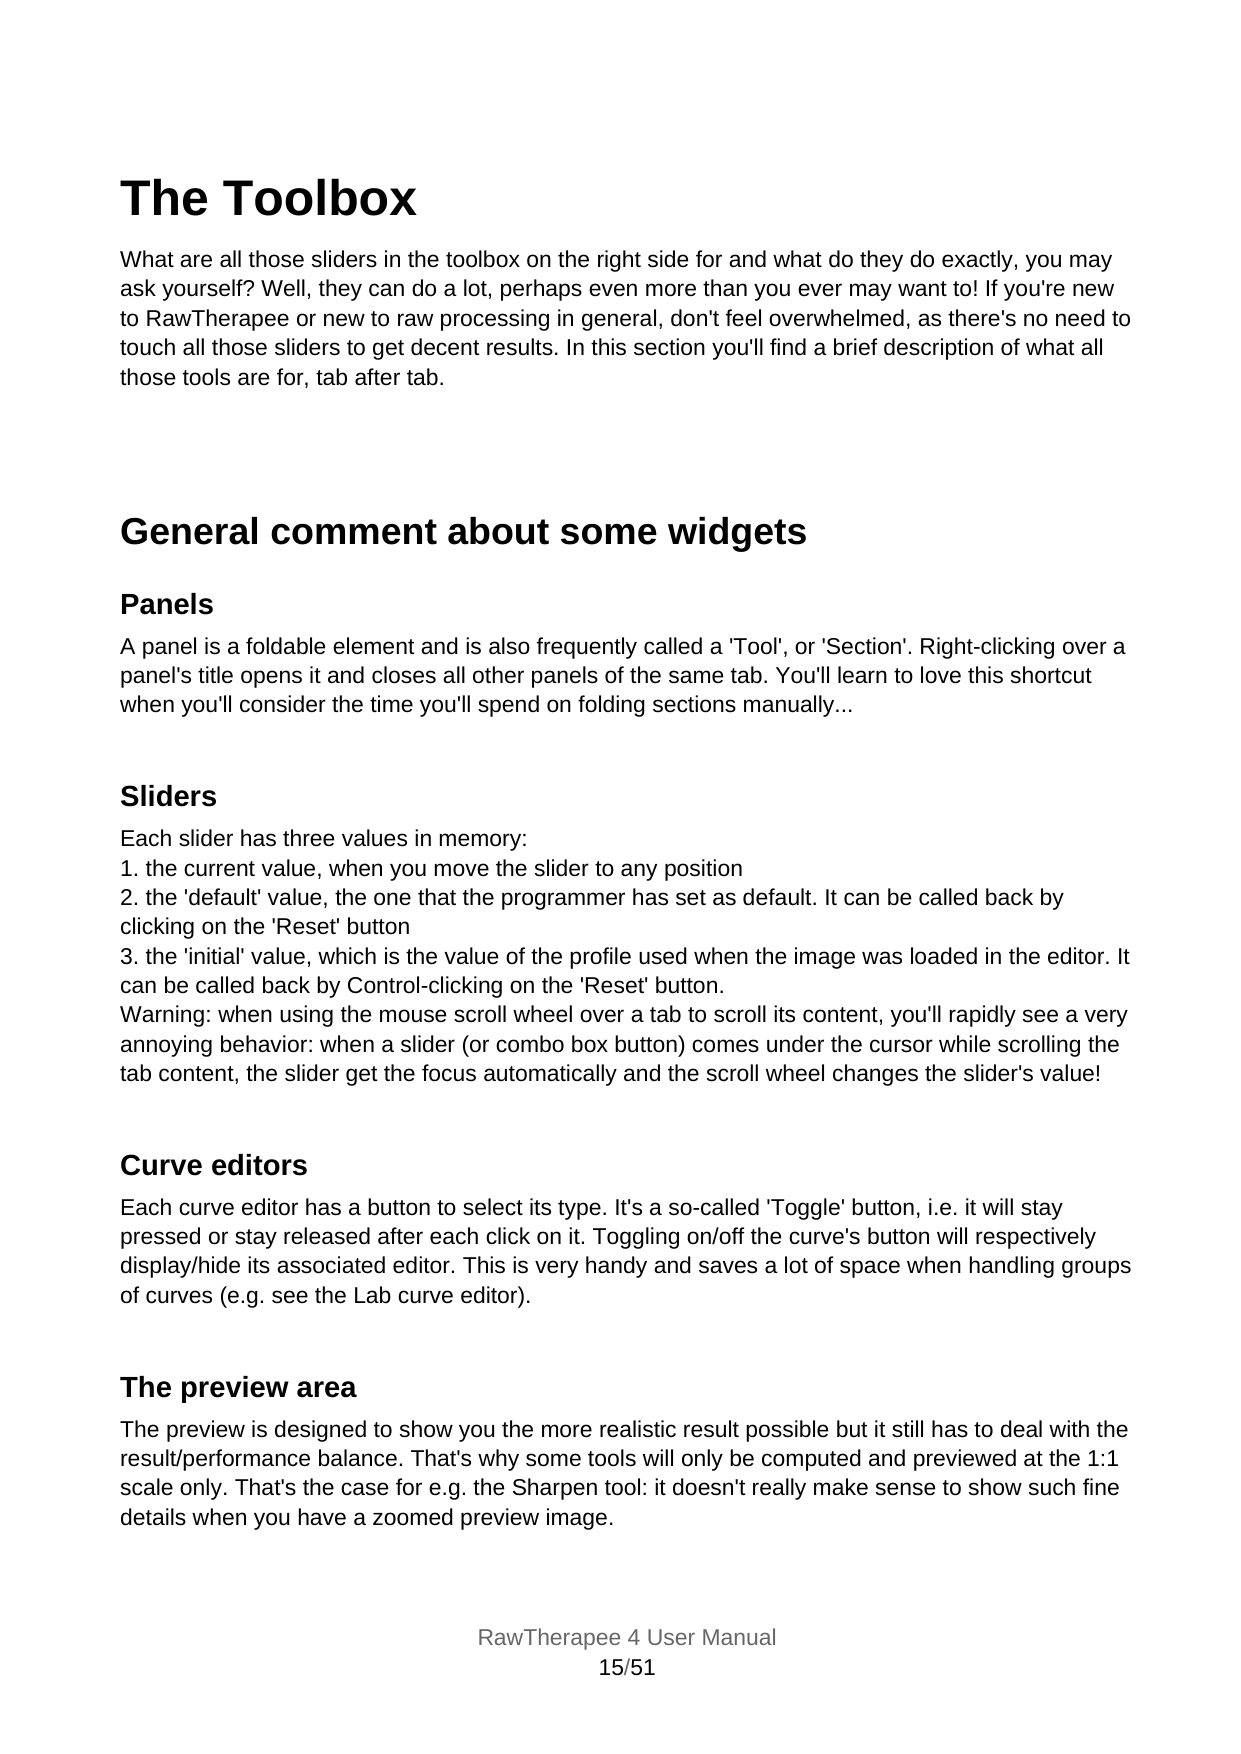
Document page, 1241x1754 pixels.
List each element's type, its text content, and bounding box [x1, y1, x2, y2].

text A panel is a foldable element and is also frequently called a 'Tool', or 'Section'. Right-clicking over a panel's title opens it and closes all other panels of the same tab. You'll learn to love this shortcut when you'll consider the time you'll spend on folding sections manually... [120, 633, 1134, 718]
text 3. the 'initial' value, which is the value of the profile used when the image was loaded in the editor. It can be called back by Control-clicking on the 'Reset' button. [120, 943, 1134, 998]
text 1. the current value, when you move the slider to any position [120, 855, 1134, 881]
text Warning: when using the mouse scroll wheel over a tab to scroll its content, you'll rapidly see a very annoying behavior: when a slider (or combo box button) comes under the cursor while scrolling the tab content, the slider get the focus automatically and the scroll wheel changes the slider's value! [120, 1002, 1134, 1086]
subtitle Curve editors [120, 1149, 1134, 1181]
subtitle Panels [120, 588, 1134, 620]
subtitle The Toolbox [120, 170, 1134, 226]
subtitle The preview area [120, 1371, 1134, 1403]
subtitle General comment about some widgets [120, 510, 1134, 552]
subtitle Sliders [120, 780, 1134, 813]
text Each curve editor has a button to select its type. It's a so-called 'Toggle' button, i.e. it will stay pressed or stay released after each click on it. Toggling on/off the curve's button will respectively display/hide its associated editor. This is very handy and saves a lot of space when handling groups of curves (e.g. see the Lab curve editor). [120, 1194, 1134, 1308]
text 2. the 'default' value, the one that the programmer has set as default. It can be called back by clicking on the 'Reset' button [120, 884, 1134, 939]
text The preview is designed to show you the more realistic result possible but it still has to deal with the result/performance balance. That's why some tools will only be computed and previewed at the 1:1 scale only. That's the case for e.g. the Sharpen tool: it doesn't really make sense to show such fine details when you have a zoomed preview image. [120, 1416, 1134, 1530]
text What are all those sliders in the toolbox on the right side for and what do they do exactly, you may ask yourself? Well, they can do a lot, perhaps even more than you ever may want to! If you're new to RawTherapee or new to raw processing in general, don't feel overwhelmed, as there's no need to touch all those sliders to get decent results. In this section you'll find a brief description of what all those tools are for, tab after tab. [120, 247, 1134, 390]
text Each slider has three values in memory: [120, 826, 1134, 851]
